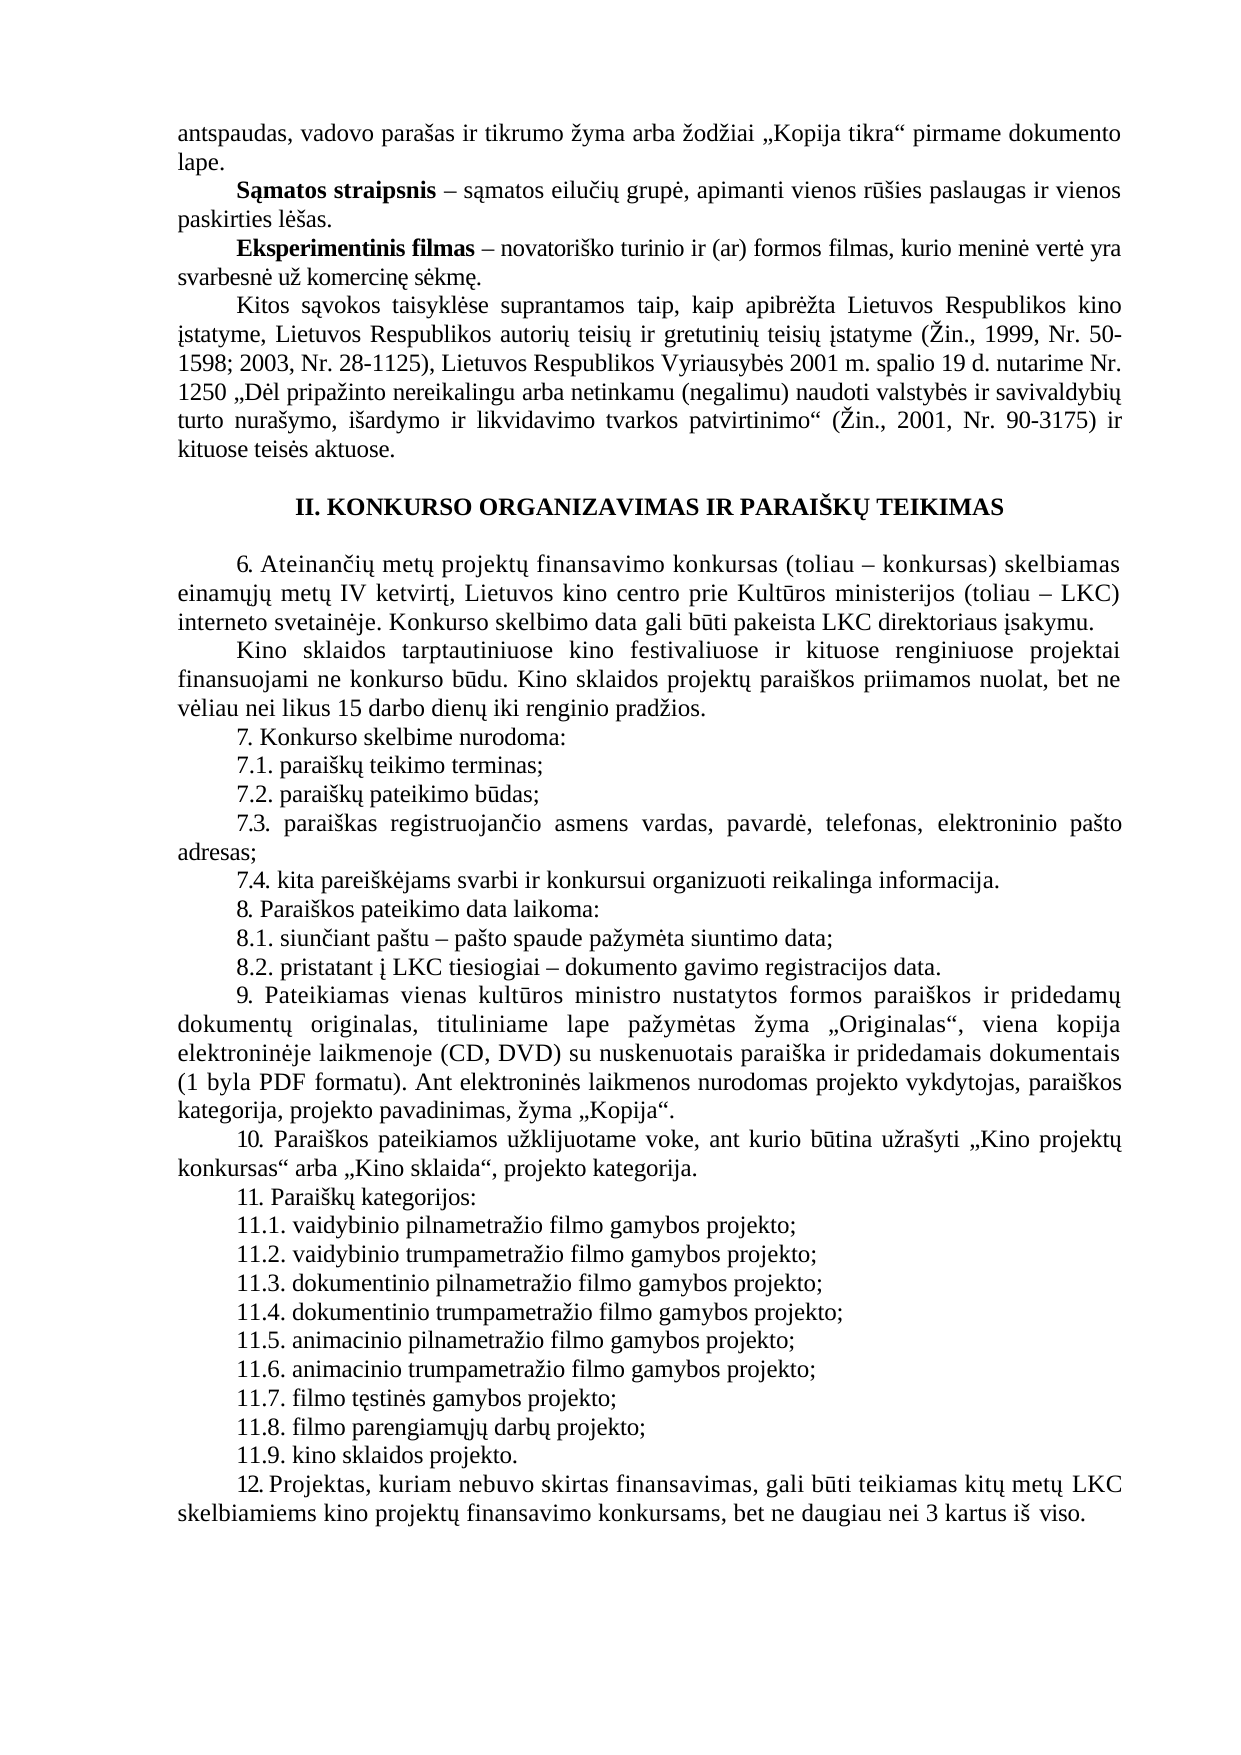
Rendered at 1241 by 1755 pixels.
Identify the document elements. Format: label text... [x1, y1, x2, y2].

text antspaudas, vadovo parašas ir tikrumo žyma arba žodžiai „Kopija tikra“ pirmame dokumento lape. [177, 118, 1122, 176]
text 8.2. pristatant į LKC tiesiogiai – dokumento gavimo registracijos data. [177, 952, 1122, 981]
text 9. Pateikiamas vienas kultūros ministro nustatytos formos paraiškos ir pridedamų dokumentų originalas, tituliniame lape pažymėtas žyma „Originalas“, viena kopija elektroninėje laikmenoje (CD, DVD) su nuskenuotais paraiška ir pridedamais dokumentais (1 byla PDF formatu). Ant elektroninės laikmenos nurodomas projekto vykdytojas, paraiškos kategorija, projekto pavadinimas, žyma „Kopija“. [177, 981, 1122, 1124]
text Kino sklaidos tarptautiniuose kino festivaliuose ir kituose renginiuose projektai finansuojami ne konkurso būdu. Kino sklaidos projektų paraiškos priimamos nuolat, bet ne vėliau nei likus 15 darbo dienų iki renginio pradžios. [177, 636, 1122, 722]
text 10. Paraiškos pateikiamos užklijuotame voke, ant kurio būtina užrašyti „Kino projektų konkursas“ arba „Kino sklaida“, projekto kategorija. [177, 1124, 1122, 1182]
text 7.4. kita pareiškėjams svarbi ir konkursui organizuoti reikalinga informacija. [177, 866, 1122, 894]
text 11.9. kino sklaidos projekto. [177, 1441, 1122, 1469]
text 8.1. siunčiant paštu – pašto spaude pažymėta siuntimo data; [177, 923, 1122, 952]
text 7. Konkurso skelbime nurodoma: [177, 722, 1122, 751]
text 7.2. paraiškų pateikimo būdas; [177, 779, 1122, 808]
text 11.1. vaidybinio pilnametražio filmo gamybos projekto; [177, 1211, 1122, 1239]
text 12. Projektas, kuriam nebuvo skirtas finansavimas, gali būti teikiamas kitų metų LKC skelbiamiems kino projektų finansavimo konkursams, bet ne daugiau nei 3 kartus iš viso. [177, 1469, 1122, 1527]
text 8. Paraiškos pateikimo data laikoma: [177, 894, 1122, 923]
text II. KONKURSO ORGANIZAVIMAS IR PARAIŠKŲ TEIKIMAS [177, 492, 1122, 521]
text 11.5. animacinio pilnametražio filmo gamybos projekto; [177, 1326, 1122, 1354]
text 6. Ateinančių metų projektų finansavimo konkursas (toliau – konkursas) skelbiamas einamųjų metų IV ketvirtį, Lietuvos kino centro prie Kultūros ministerijos (toliau – LKC) interneto svetainėje. Konkurso skelbimo data gali būti pakeista LKC direktoriaus įsakymu. [177, 549, 1122, 636]
text Sąmatos straipsnis – sąmatos eilučių grupė, apimanti vienos rūšies paslaugas ir vienos paskirties lėšas. [177, 176, 1122, 233]
text 11.8. filmo parengiamųjų darbų projekto; [177, 1412, 1122, 1441]
text 11.2. vaidybinio trumpametražio filmo gamybos projekto; [177, 1239, 1122, 1268]
text 7.3. paraiškas registruojančio asmens vardas, pavardė, telefonas, elektroninio pašto adresas; [177, 808, 1122, 866]
text 11.7. filmo tęstinės gamybos projekto; [177, 1383, 1122, 1412]
text 11.3. dokumentinio pilnametražio filmo gamybos projekto; [177, 1268, 1122, 1297]
text 11.4. dokumentinio trumpametražio filmo gamybos projekto; [177, 1297, 1122, 1326]
text 7.1. paraiškų teikimo terminas; [177, 751, 1122, 779]
text 11. Paraiškų kategorijos: [177, 1182, 1122, 1211]
text Eksperimentinis filmas – novatoriško turinio ir (ar) formos filmas, kurio meninė vertė yra svarbesnė už komercinę sėkmę. [177, 233, 1122, 291]
text 11.6. animacinio trumpametražio filmo gamybos projekto; [177, 1354, 1122, 1383]
text Kitos sąvokos taisyklėse suprantamos taip, kaip apibrėžta Lietuvos Respublikos kino įstatyme, Lietuvos Respublikos autorių teisių ir gretutinių teisių įstatyme (Žin., 1999, Nr. 50-1598; 2003, Nr. 28-1125), Lietuvos Respublikos Vyriausybės 2001 m. spalio 19 d. nutarime Nr. 1250 „Dėl pripažinto nereikalingu arba netinkamu (negalimu) naudoti valstybės ir savivaldybių turto nurašymo, išardymo ir likvidavimo tvarkos patvirtinimo“ (Žin., 2001, Nr. 90-3175) ir kituose teisės aktuose. [177, 291, 1122, 463]
